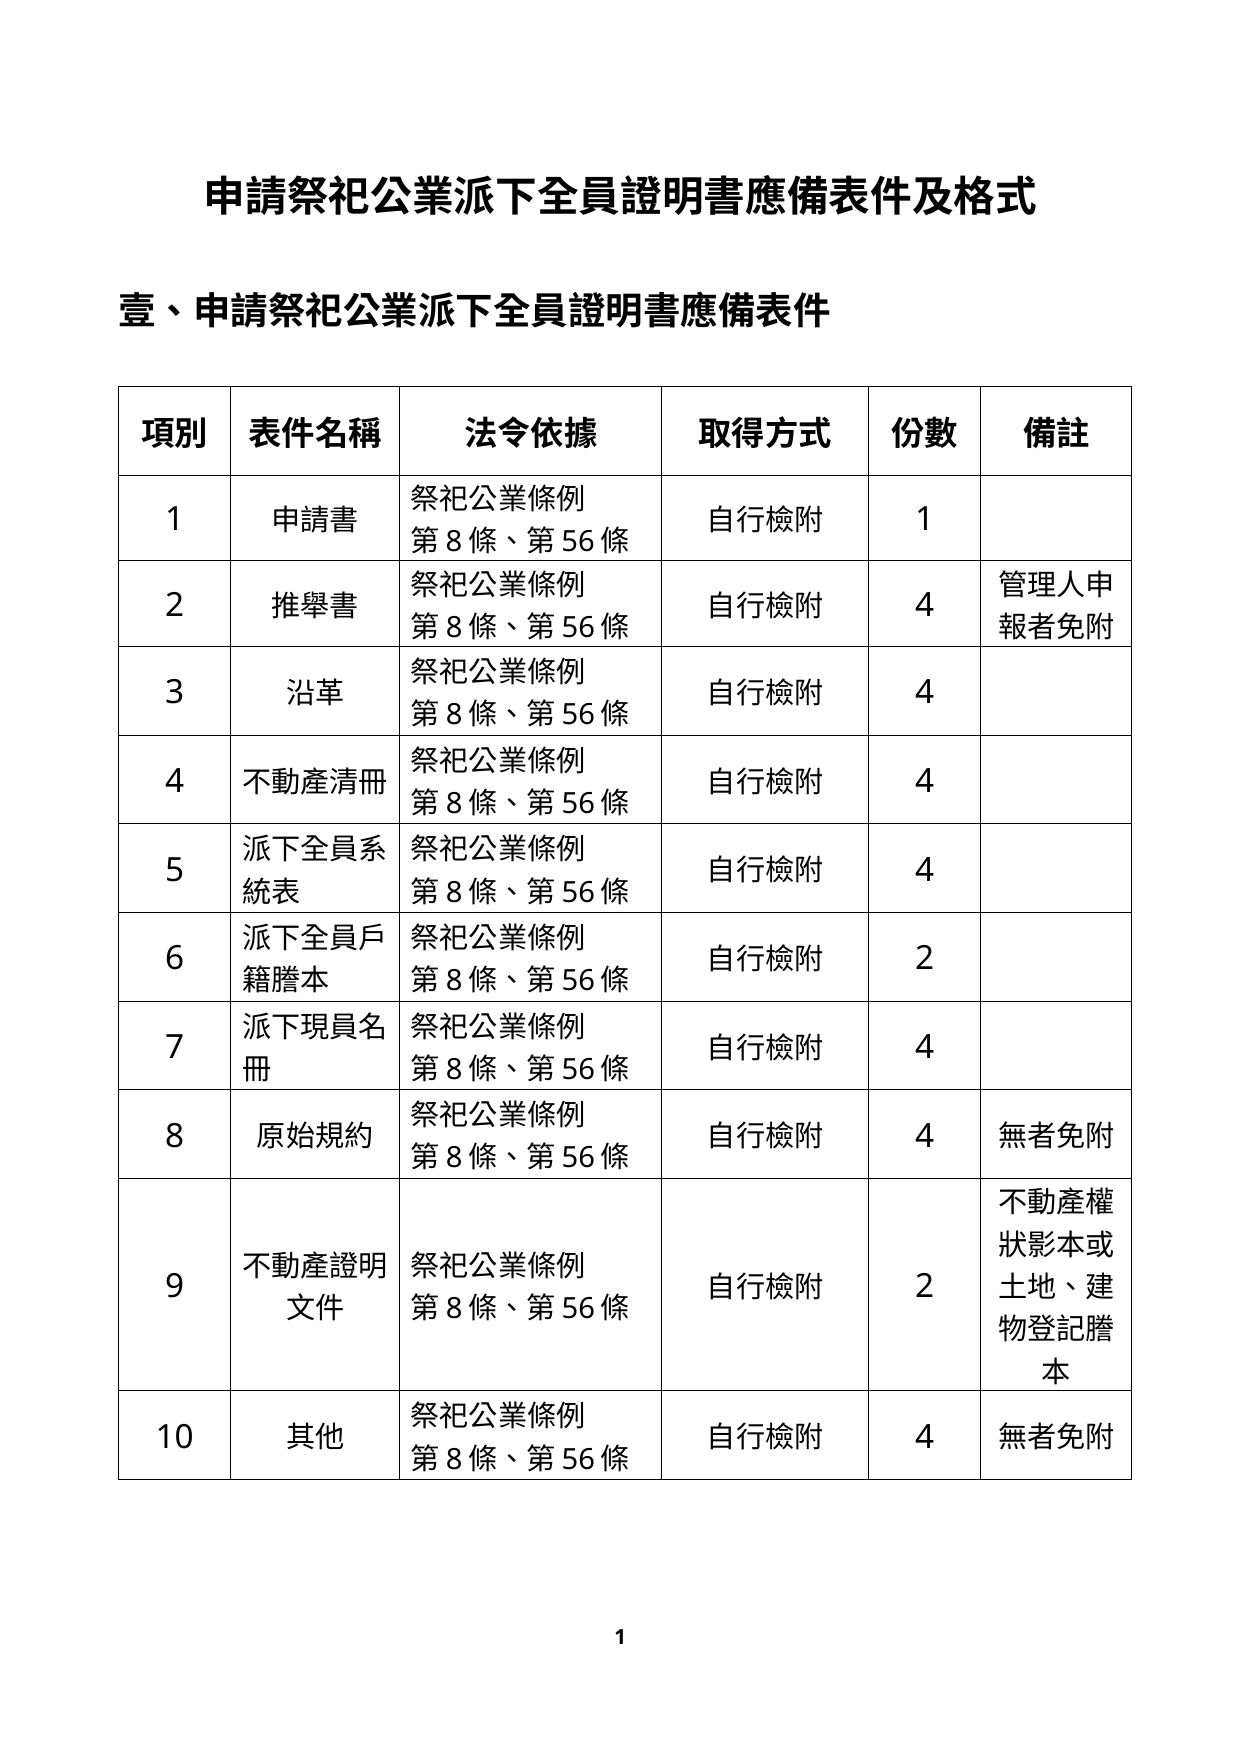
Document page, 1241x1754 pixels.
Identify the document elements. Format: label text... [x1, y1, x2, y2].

table_cell 不動產證明文件 [231, 1179, 399, 1390]
table_cell 祭祀公業條例 第8條、第56條 [400, 1179, 661, 1390]
table_cell 4 [869, 1002, 980, 1089]
table_cell 自行檢附 [662, 1090, 868, 1178]
table_cell [981, 736, 1131, 823]
table_cell 8 [119, 1090, 230, 1178]
table_header 表件名稱 [231, 387, 399, 474]
table_cell 其他 [231, 1391, 399, 1479]
table_header 備註 [981, 387, 1131, 474]
table_cell 自行檢附 [662, 1179, 868, 1390]
text 壹、申請祭祀公業派下全員證明書應備表件 [118, 281, 1122, 335]
table_cell [981, 476, 1131, 560]
table_cell 自行檢附 [662, 647, 868, 735]
table_cell 1 [869, 476, 980, 560]
table_header 份數 [869, 387, 980, 474]
table_cell 2 [119, 561, 230, 646]
table_cell [981, 647, 1131, 735]
table_cell 4 [869, 1391, 980, 1479]
table_cell 推舉書 [231, 561, 399, 646]
table_cell 4 [119, 736, 230, 823]
table_cell 自行檢附 [662, 561, 868, 646]
table_cell 自行檢附 [662, 1391, 868, 1479]
table_cell 派下全員系統表 [231, 824, 399, 912]
table_cell 10 [119, 1391, 230, 1479]
table_cell 4 [869, 736, 980, 823]
table_header 法令依據 [400, 387, 661, 474]
table_cell 管理人申報者免附 [981, 561, 1131, 646]
table_cell [981, 913, 1131, 1001]
table_cell 5 [119, 824, 230, 912]
table_cell 祭祀公業條例 第8條、第56條 [400, 824, 661, 912]
table_cell 自行檢附 [662, 913, 868, 1001]
table_cell 3 [119, 647, 230, 735]
table_cell 自行檢附 [662, 736, 868, 823]
table_cell 自行檢附 [662, 1002, 868, 1089]
table_cell 祭祀公業條例 第8條、第56條 [400, 1090, 661, 1178]
table_cell 祭祀公業條例 第8條、第56條 [400, 647, 661, 735]
table_header 取得方式 [662, 387, 868, 474]
table_cell 4 [869, 647, 980, 735]
table_cell 4 [869, 824, 980, 912]
table_cell 2 [869, 913, 980, 1001]
table_cell 4 [869, 561, 980, 646]
table_cell 無者免附 [981, 1391, 1131, 1479]
table_cell 9 [119, 1179, 230, 1390]
table_cell 不動產清冊 [231, 736, 399, 823]
table_cell 7 [119, 1002, 230, 1089]
table_cell 祭祀公業條例 第8條、第56條 [400, 736, 661, 823]
table_cell [981, 824, 1131, 912]
table_cell 4 [869, 1090, 980, 1178]
table_cell 祭祀公業條例 第8條、第56條 [400, 1002, 661, 1089]
table_cell 派下全員戶籍謄本 [231, 913, 399, 1001]
table_cell 申請書 [231, 476, 399, 560]
table_cell [981, 1002, 1131, 1089]
table_cell 無者免附 [981, 1090, 1131, 1178]
table_cell 2 [869, 1179, 980, 1390]
table_cell 祭祀公業條例 第8條、第56條 [400, 913, 661, 1001]
table_cell 沿革 [231, 647, 399, 735]
text 申請祭祀公業派下全員證明書應備表件及格式 [118, 163, 1122, 224]
table_cell 原始規約 [231, 1090, 399, 1178]
table_cell 祭祀公業條例 第8條、第56條 [400, 561, 661, 646]
table_cell 祭祀公業條例 第8條、第56條 [400, 1391, 661, 1479]
table_cell 祭祀公業條例 第8條、第56條 [400, 476, 661, 560]
table_cell 6 [119, 913, 230, 1001]
table_cell 派下現員名冊 [231, 1002, 399, 1089]
table_cell 不動產權狀影本或土地、建物登記謄本 [981, 1179, 1131, 1390]
table_cell 1 [119, 476, 230, 560]
table_cell 自行檢附 [662, 824, 868, 912]
table_header 項別 [119, 387, 230, 474]
table_cell 自行檢附 [662, 476, 868, 560]
